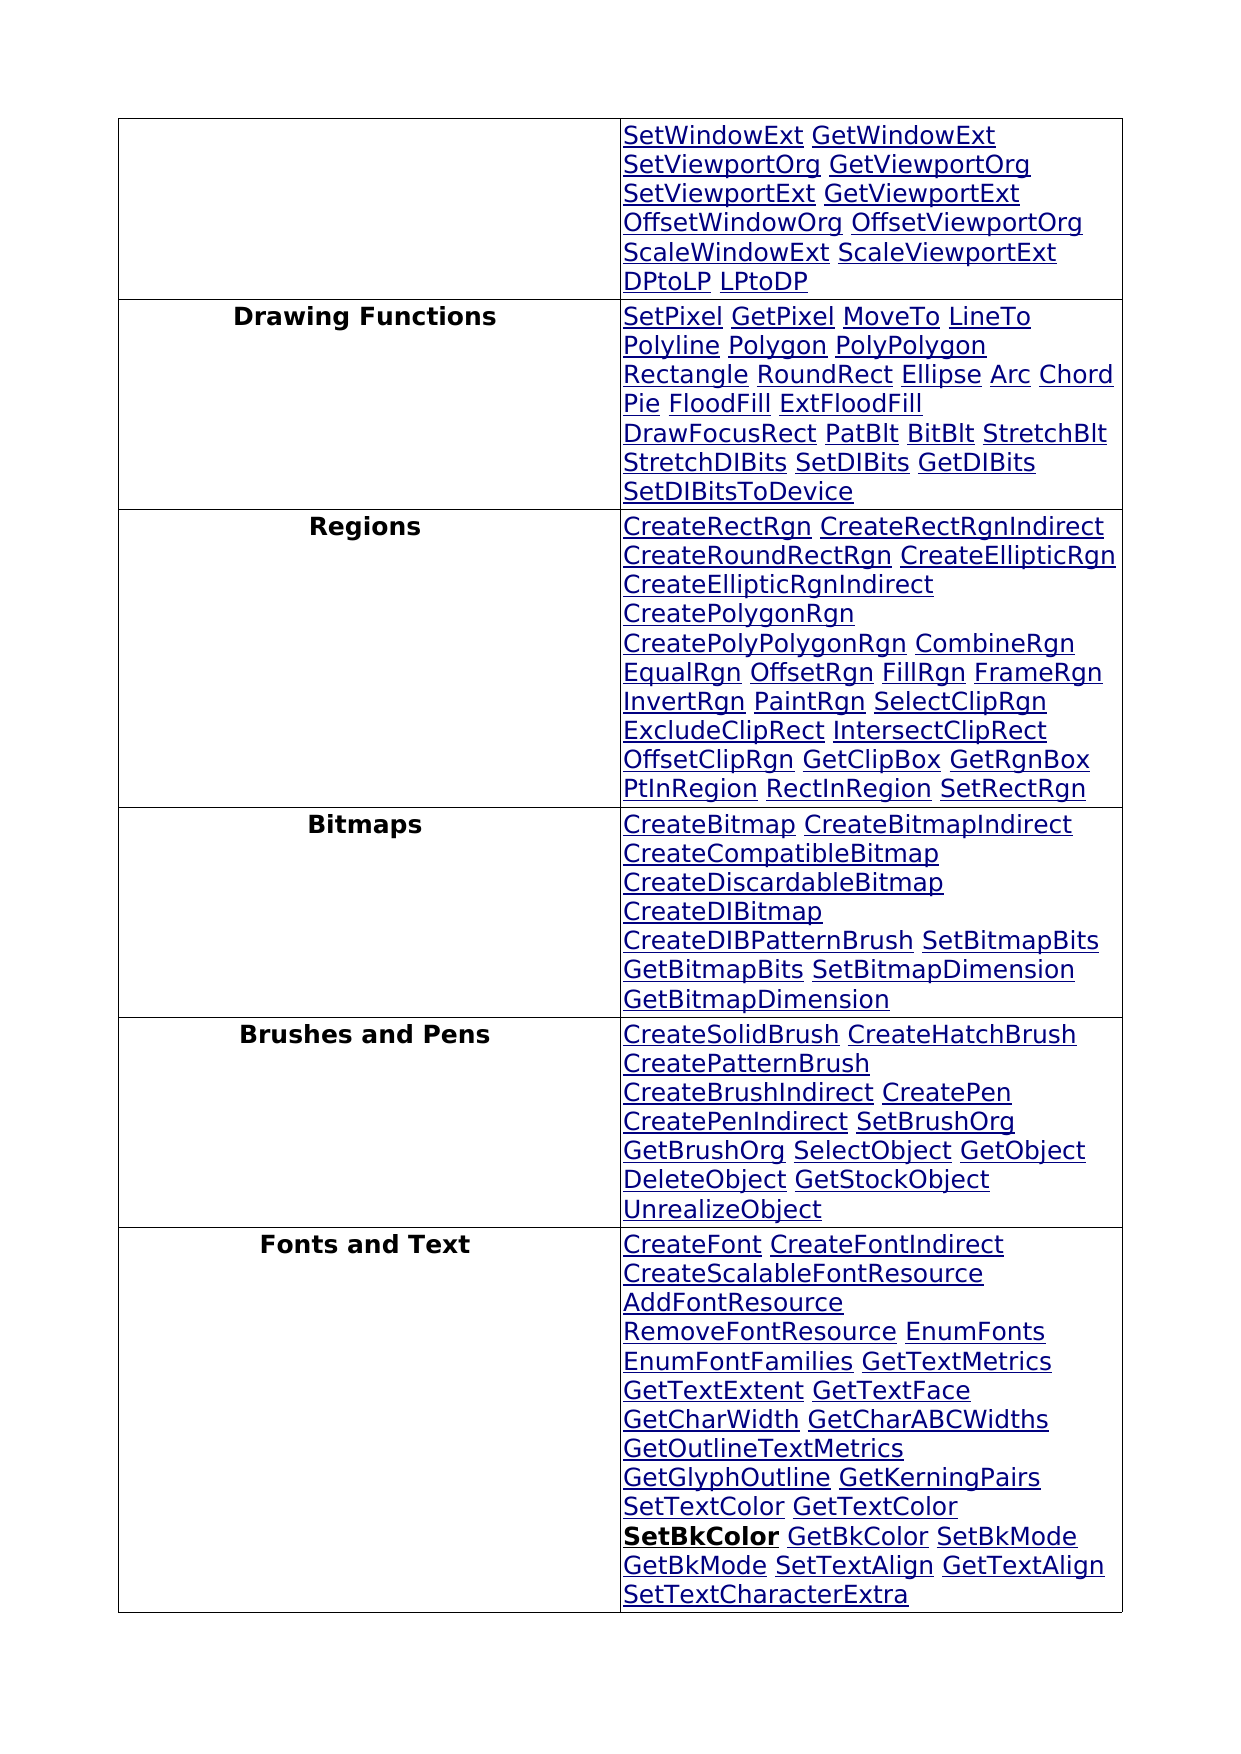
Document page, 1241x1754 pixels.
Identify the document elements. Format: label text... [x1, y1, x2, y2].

table_cell Bitmaps [119, 808, 620, 1017]
table_cell Fonts and Text [119, 1228, 620, 1612]
table_cell [119, 119, 620, 299]
table_cell SetWindowExt GetWindowExt SetViewportOrg GetViewportOrg SetViewportExt GetViewportExt OffsetWindowOrg OffsetViewportOrg ScaleWindowExt ScaleViewportExt DPtoLP LPtoDP [621, 119, 1122, 299]
table_cell CreateSolidBrush CreateHatchBrush CreatePatternBrush CreateBrushIndirect CreatePen CreatePenIndirect SetBrushOrg GetBrushOrg SelectObject GetObject DeleteObject GetStockObject UnrealizeObject [621, 1018, 1122, 1227]
table_cell Drawing Functions [119, 300, 620, 509]
table_cell CreateFont CreateFontIndirect CreateScalableFontResource AddFontResource RemoveFontResource EnumFonts EnumFontFamilies GetTextMetrics GetTextExtent GetTextFace GetCharWidth GetCharABCWidths GetOutlineTextMetrics GetGlyphOutline GetKerningPairs SetTextColor GetTextColor SetBkColor GetBkColor SetBkMode GetBkMode SetTextAlign GetTextAlign SetTextCharacterExtra [621, 1228, 1122, 1612]
table_cell Regions [119, 510, 620, 807]
table_cell CreateBitmap CreateBitmapIndirect CreateCompatibleBitmap CreateDiscardableBitmap CreateDIBitmap CreateDIBPatternBrush SetBitmapBits GetBitmapBits SetBitmapDimension GetBitmapDimension [621, 808, 1122, 1017]
table_cell SetPixel GetPixel MoveTo LineTo Polyline Polygon PolyPolygon Rectangle RoundRect Ellipse Arc Chord Pie FloodFill ExtFloodFill DrawFocusRect PatBlt BitBlt StretchBlt StretchDIBits SetDIBits GetDIBits SetDIBitsToDevice [621, 300, 1122, 509]
table_cell Brushes and Pens [119, 1018, 620, 1227]
table_cell CreateRectRgn CreateRectRgnIndirect CreateRoundRectRgn CreateEllipticRgn CreateEllipticRgnIndirect CreatePolygonRgn CreatePolyPolygonRgn CombineRgn EqualRgn OffsetRgn FillRgn FrameRgn InvertRgn PaintRgn SelectClipRgn ExcludeClipRect IntersectClipRect OffsetClipRgn GetClipBox GetRgnBox PtInRegion RectInRegion SetRectRgn [621, 510, 1122, 807]
